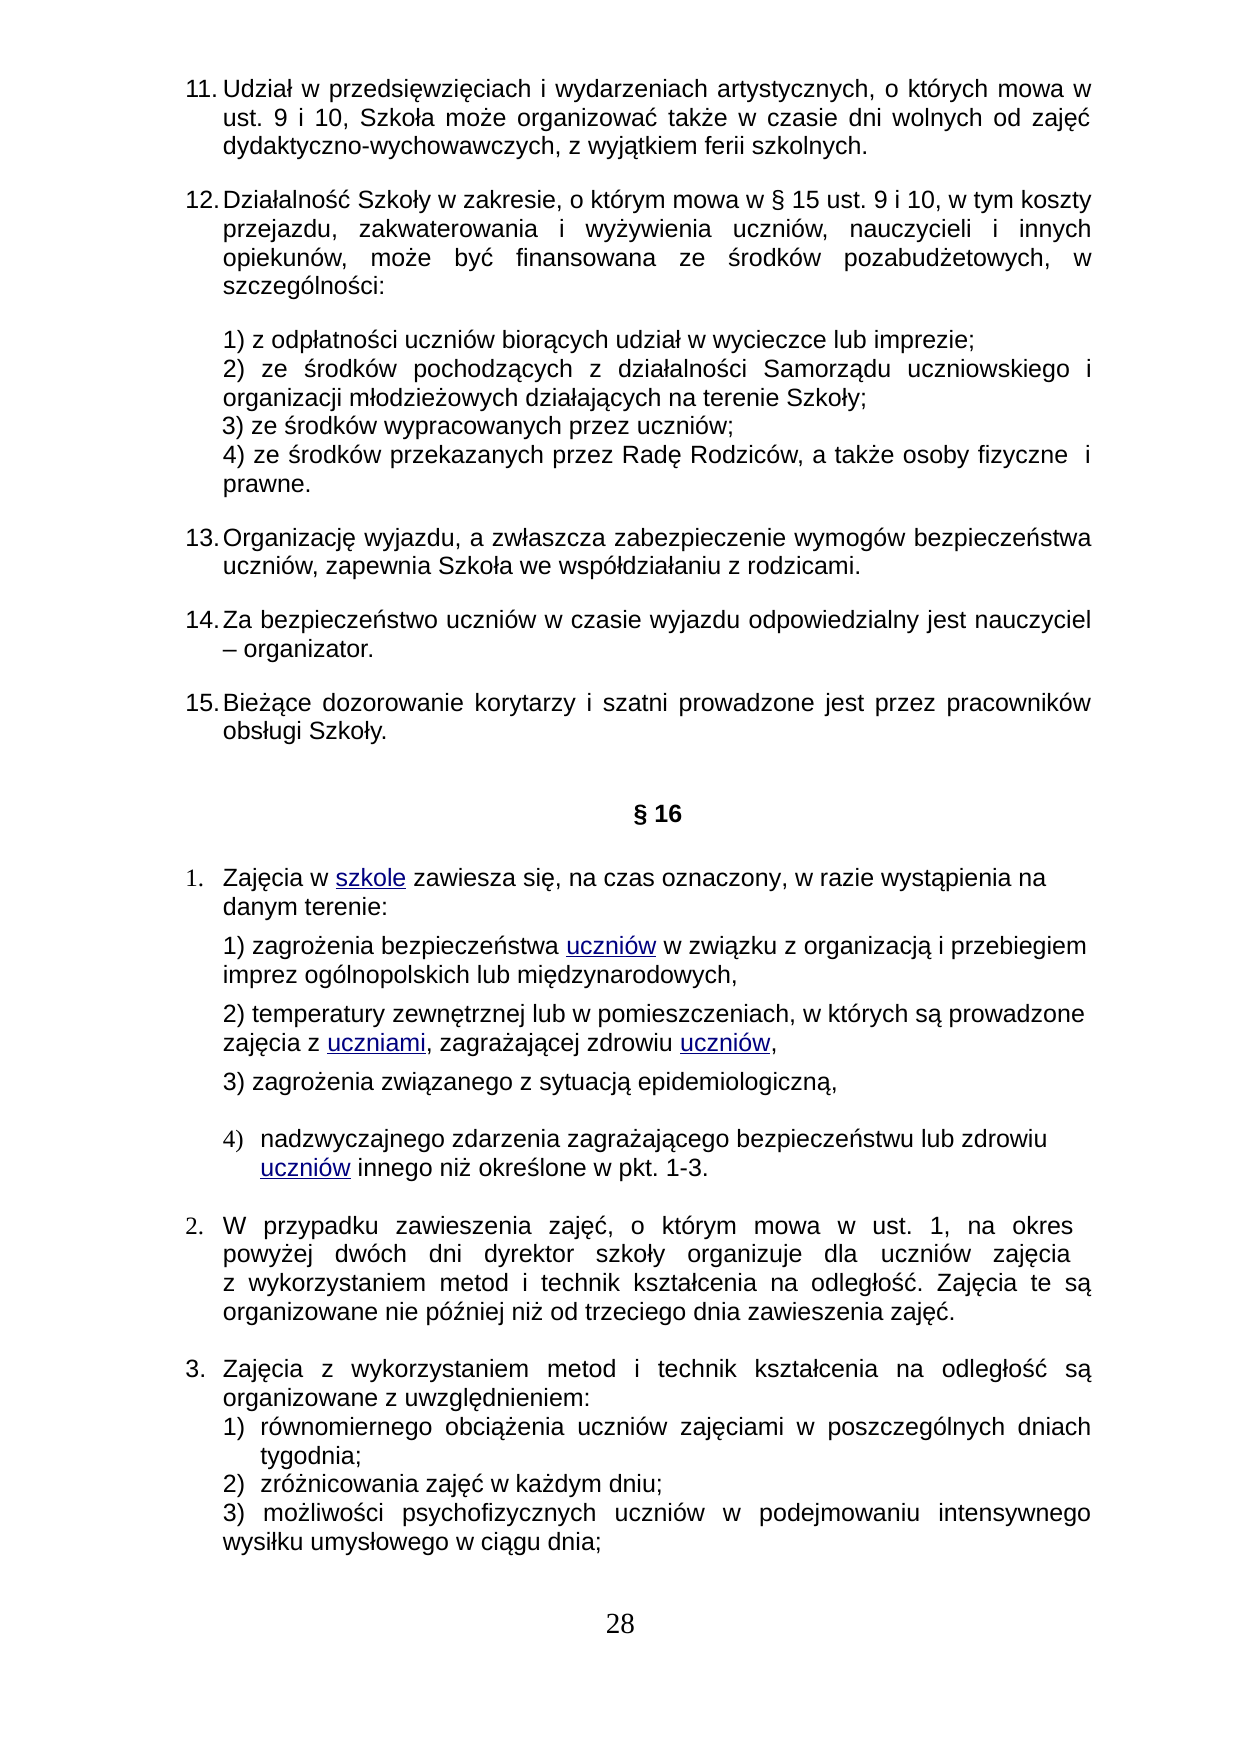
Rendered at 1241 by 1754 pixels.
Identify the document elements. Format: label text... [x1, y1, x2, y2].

list 3) zagrożenia związanego z sytuacją epidemiologiczną, [223, 1067, 1092, 1096]
text 4) ze środków przekazanych przez Radę Rodziców, a także osoby fizyczne i prawne. [223, 440, 1092, 497]
list 2) temperatury zewnętrznej lub w pomieszczeniach, w których są prowadzone zajęcia z uczniami, zagrażającej zdrowiu uczniów, [223, 999, 1092, 1056]
list równomiernego obciążenia uczniów zajęciami w poszczególnych dniach tygodnia; [223, 1412, 1092, 1469]
list Działalność Szkoły w zakresie, o którym mowa w § 15 ust. 9 i 10, w tym koszty przejazdu, zakwaterowania i wyżywienia uczniów, nauczycieli i innych opiekunów, może być finansowana ze środków pozabudżetowych, w szczególności: [185, 185, 1092, 300]
text § 16 [223, 799, 1092, 827]
list Organizację wyjazdu, a zwłaszcza zabezpieczenie wymogów bezpieczeństwa uczniów, zapewnia Szkoła we współdziałaniu z rodzicami. [185, 522, 1092, 580]
list Zajęcia z wykorzystaniem metod i technik kształcenia na odległość są organizowane z uwzględnieniem: [185, 1354, 1092, 1412]
list 1) zagrożenia bezpieczeństwa uczniów w związku z organizacją i przebiegiem imprez ogólnopolskich lub międzynarodowych, [223, 931, 1092, 988]
text 1) z odpłatności uczniów biorących udział w wycieczce lub imprezie; [223, 325, 1092, 354]
text 3) ze środków wypracowanych przez uczniów; [148, 411, 1092, 440]
list nadzwyczajnego zdarzenia zagrażającego bezpieczeństwu lub zdrowiu uczniów innego niż określone w pkt. 1-3. [223, 1124, 1092, 1182]
list W przypadku zawieszenia zajęć, o którym mowa w ust. 1, na okres powyżej dwóch dni dyrektor szkoły organizuje dla uczniów zajęcia z wykorzystaniem metod i technik kształcenia na odległość. Zajęcia te są organizowane nie później niż od trzeciego dnia zawieszenia zajęć. [185, 1211, 1092, 1326]
list Udział w przedsięwzięciach i wydarzeniach artystycznych, o których mowa w ust. 9 i 10, Szkoła może organizować także w czasie dni wolnych od zajęć dydaktyczno-wychowawczych, z wyjątkiem ferii szkolnych. [185, 74, 1092, 160]
list Bieżące dozorowanie korytarzy i szatni prowadzone jest przez pracowników obsługi Szkoły. [185, 687, 1092, 745]
text 2) ze środków pochodzących z działalności Samorządu uczniowskiego i organizacji młodzieżowych działających na terenie Szkoły; [223, 354, 1092, 411]
text 3) możliwości psychofizycznych uczniów w podejmowaniu intensywnego wysiłku umysłowego w ciągu dnia; [223, 1498, 1092, 1556]
list Za bezpieczeństwo uczniów w czasie wyjazdu odpowiedzialny jest nauczyciel – organizator. [185, 605, 1092, 662]
list Zajęcia w szkole zawiesza się, na czas oznaczony, w razie wystąpienia na danym terenie: [185, 863, 1092, 921]
list zróżnicowania zajęć w każdym dniu; [223, 1469, 1092, 1498]
